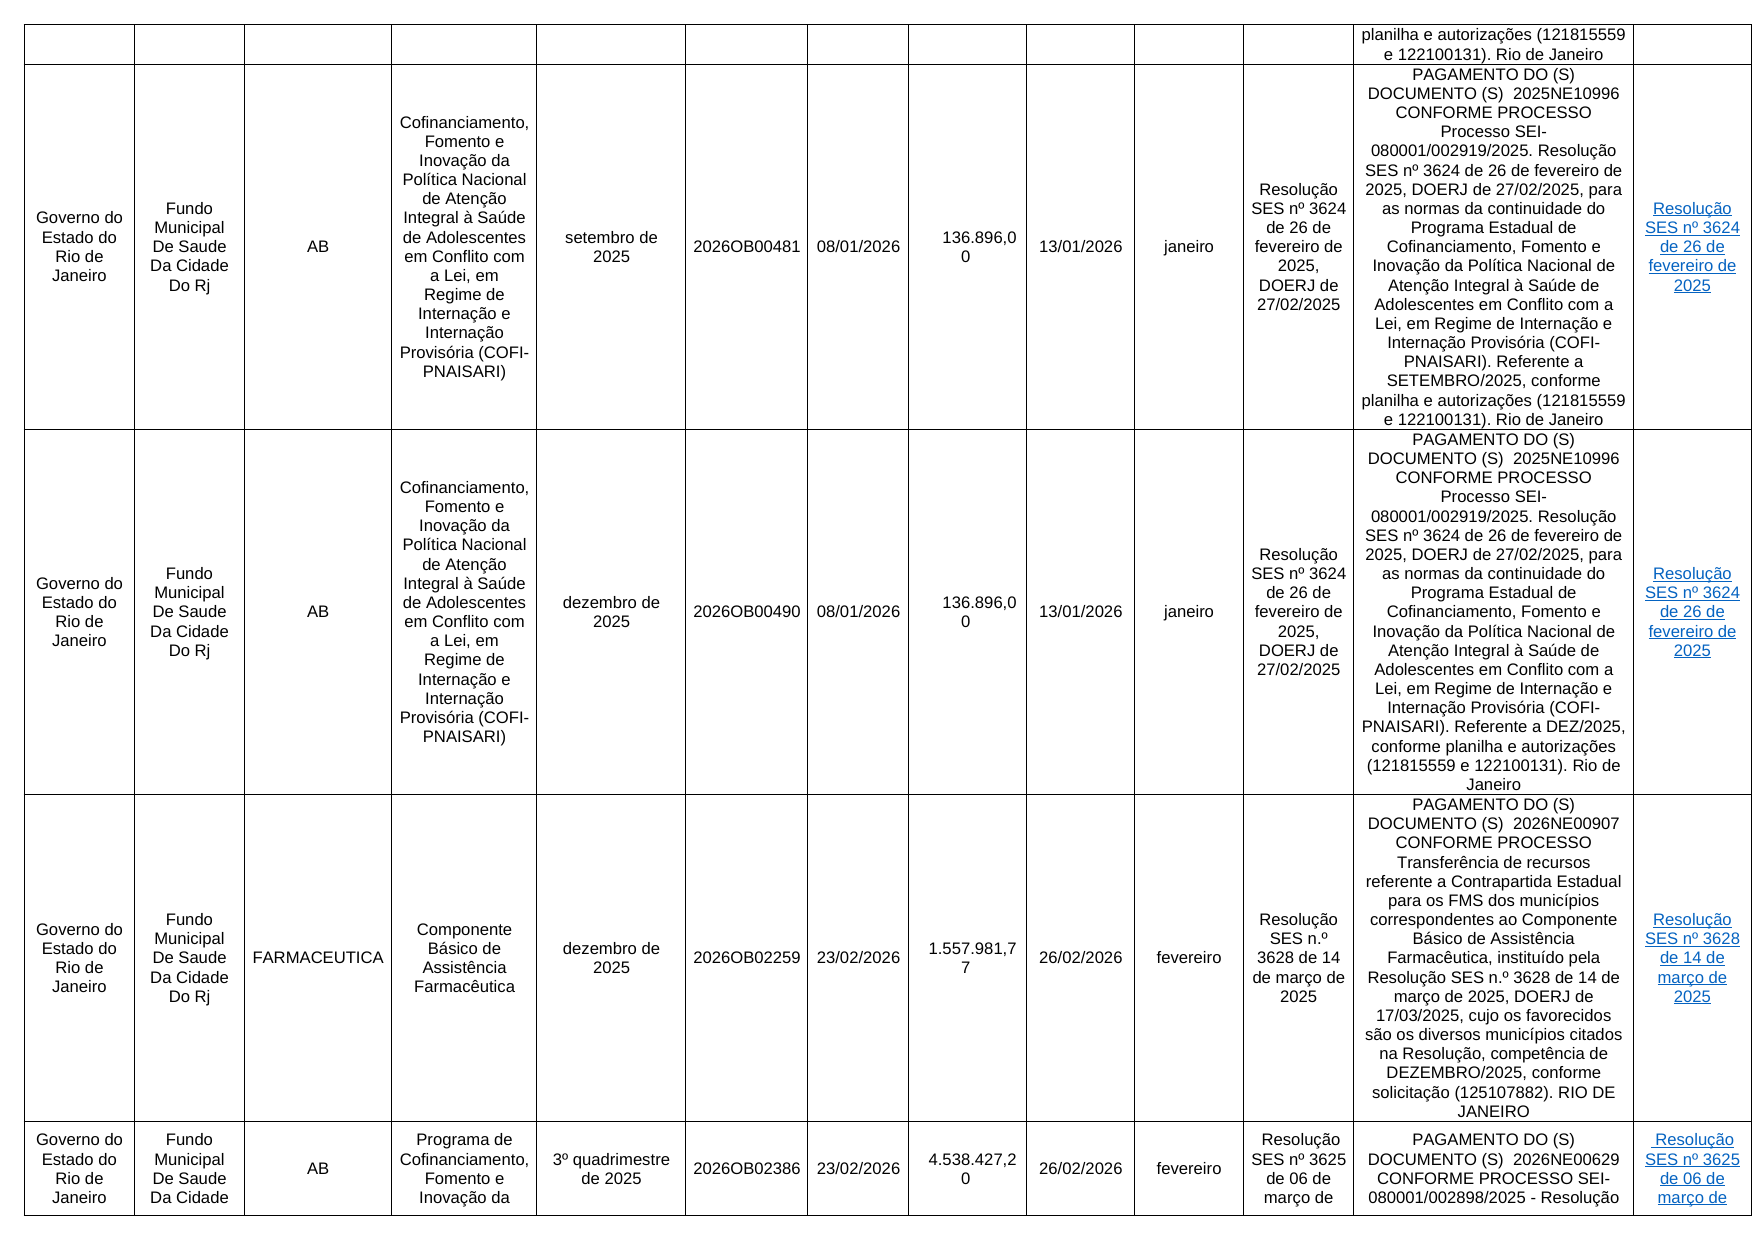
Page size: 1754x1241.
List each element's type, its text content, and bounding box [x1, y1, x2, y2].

table_cell [25, 25, 134, 63]
table_cell PAGAMENTO DO (S) DOCUMENTO (S) 2025NE10996 CONFORME PROCESSO Processo SEI-080001/002919/2025. Resolução SES nº 3624 de 26 de fevereiro de 2025, DOERJ de 27/02/2025, para as normas da continuidade do Programa Estadual de Cofinanciamento, Fomento e Inovação da Política Nacional de Atenção Integral à Saúde de Adolescentes em Conflito com a Lei, em Regime de Internação e Internação Provisória (COFI-PNAISARI). Referente a SETEMBRO/2025, conforme planilha e autorizações (121815559 e 122100131). Rio de Janeiro [1354, 65, 1633, 429]
table_cell AB [245, 430, 391, 794]
table_cell Governo do Estado do Rio de Janeiro [25, 1122, 134, 1215]
table_cell [537, 25, 685, 63]
table_cell [686, 25, 807, 63]
table_cell janeiro [1135, 65, 1243, 429]
table_cell Fundo Municipal De Saude Da Cidade Do Rj [135, 430, 244, 794]
table_cell 136.896,00 [909, 430, 1026, 794]
table_cell Fundo Municipal De Saude Da Cidade Do Rj [135, 65, 244, 429]
table_cell AB [245, 65, 391, 429]
table_cell Resolução SES nº 3624 de 26 de fevereiro de 2025, DOERJ de 27/02/2025 [1244, 65, 1353, 429]
table_cell [1244, 25, 1353, 63]
table_cell Resolução SES nº 3628 de 14 de março de 2025 [1634, 795, 1751, 1121]
table_cell planilha e autorizações (121815559 e 122100131). Rio de Janeiro [1354, 25, 1633, 63]
table_cell Cofinanciamento, Fomento e Inovação da Política Nacional de Atenção Integral à Saúde de Adolescentes em Conflito com a Lei, em Regime de Internação e Internação Provisória (COFI-PNAISARI) [392, 65, 536, 429]
table_cell 26/02/2026 [1027, 1122, 1134, 1215]
table_cell Resolução SES nº 3624 de 26 de fevereiro de 2025 [1634, 65, 1751, 429]
table_cell fevereiro [1135, 795, 1243, 1121]
table_cell 13/01/2026 [1027, 430, 1134, 794]
table_cell AB [245, 1122, 391, 1215]
table_cell 1.557.981,77 [909, 795, 1026, 1121]
table_cell 23/02/2026 [808, 795, 908, 1121]
table_cell [245, 25, 391, 63]
table_cell 136.896,00 [909, 65, 1026, 429]
table_cell setembro de 2025 [537, 65, 685, 429]
table_cell PAGAMENTO DO (S) DOCUMENTO (S) 2026NE00629 CONFORME PROCESSO SEI-080001/002898/2025 - Resolução [1354, 1122, 1633, 1215]
table_cell 2026OB00481 [686, 65, 807, 429]
table_cell 23/02/2026 [808, 1122, 908, 1215]
table_cell janeiro [1135, 430, 1243, 794]
table_cell [909, 25, 1026, 63]
table_cell FARMACEUTICA [245, 795, 391, 1121]
table_cell fevereiro [1135, 1122, 1243, 1215]
table_cell 13/01/2026 [1027, 65, 1134, 429]
table_cell [1634, 25, 1751, 63]
table_cell [1027, 25, 1134, 63]
table_cell 08/01/2026 [808, 430, 908, 794]
table_cell PAGAMENTO DO (S) DOCUMENTO (S) 2025NE10996 CONFORME PROCESSO Processo SEI-080001/002919/2025. Resolução SES nº 3624 de 26 de fevereiro de 2025, DOERJ de 27/02/2025, para as normas da continuidade do Programa Estadual de Cofinanciamento, Fomento e Inovação da Política Nacional de Atenção Integral à Saúde de Adolescentes em Conflito com a Lei, em Regime de Internação e Internação Provisória (COFI-PNAISARI). Referente a DEZ/2025, conforme planilha e autorizações (121815559 e 122100131). Rio de Janeiro [1354, 430, 1633, 794]
table_cell dezembro de 2025 [537, 795, 685, 1121]
table_cell 2026OB02259 [686, 795, 807, 1121]
table_cell Fundo Municipal De Saude Da Cidade Do Rj [135, 795, 244, 1121]
table_cell 4.538.427,20 [909, 1122, 1026, 1215]
table_cell Resolução SES nº 3625 de 06 de março de [1244, 1122, 1353, 1215]
table_cell Resolução SES n.º 3628 de 14 de março de 2025 [1244, 795, 1353, 1121]
table_cell 3º quadrimestre de 2025 [537, 1122, 685, 1215]
table_cell [1135, 25, 1243, 63]
table_cell Resolução SES nº 3624 de 26 de fevereiro de 2025, DOERJ de 27/02/2025 [1244, 430, 1353, 794]
table_cell Programa de Cofinanciamento, Fomento e Inovação da [392, 1122, 536, 1215]
table_cell 2026OB00490 [686, 430, 807, 794]
table_cell Resolução SES nº 3625 de 06 de março de [1634, 1122, 1751, 1215]
table_cell Componente Básico de Assistência Farmacêutica [392, 795, 536, 1121]
table_cell [808, 25, 908, 63]
table_cell 26/02/2026 [1027, 795, 1134, 1121]
table_cell 2026OB02386 [686, 1122, 807, 1215]
table_cell Cofinanciamento, Fomento e Inovação da Política Nacional de Atenção Integral à Saúde de Adolescentes em Conflito com a Lei, em Regime de Internação e Internação Provisória (COFI-PNAISARI) [392, 430, 536, 794]
table_cell Governo do Estado do Rio de Janeiro [25, 65, 134, 429]
table_cell PAGAMENTO DO (S) DOCUMENTO (S) 2026NE00907 CONFORME PROCESSO Transferência de recursos referente a Contrapartida Estadual para os FMS dos municípios correspondentes ao Componente Básico de Assistência Farmacêutica, instituído pela Resolução SES n.º 3628 de 14 de março de 2025, DOERJ de 17/03/2025, cujo os favorecidos são os diversos municípios citados na Resolução, competência de DEZEMBRO/2025, conforme solicitação (125107882). RIO DE JANEIRO [1354, 795, 1633, 1121]
table_cell dezembro de 2025 [537, 430, 685, 794]
table_cell Resolução SES nº 3624 de 26 de fevereiro de 2025 [1634, 430, 1751, 794]
table_cell [392, 25, 536, 63]
table_cell 08/01/2026 [808, 65, 908, 429]
table_cell Governo do Estado do Rio de Janeiro [25, 795, 134, 1121]
table_cell [135, 25, 244, 63]
table_cell Fundo Municipal De Saude Da Cidade [135, 1122, 244, 1215]
table_cell Governo do Estado do Rio de Janeiro [25, 430, 134, 794]
